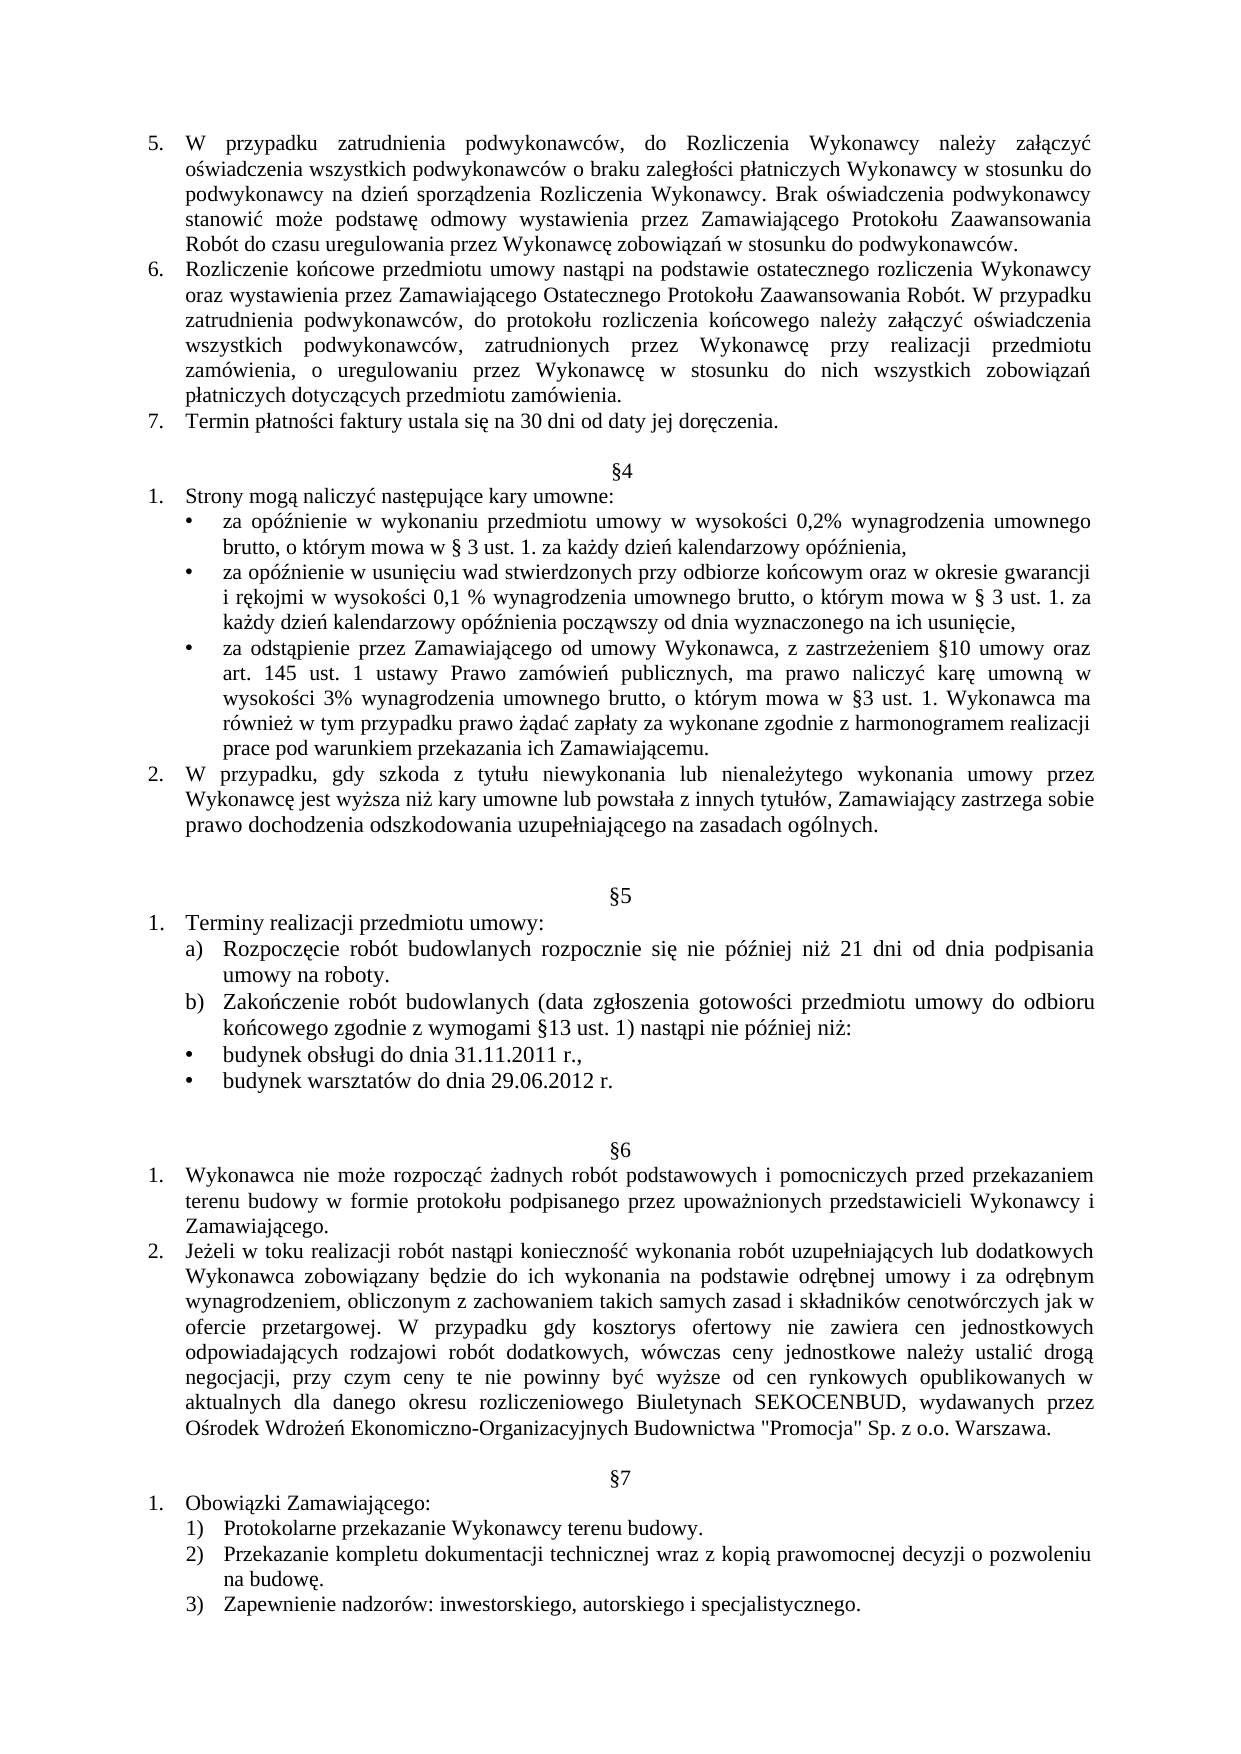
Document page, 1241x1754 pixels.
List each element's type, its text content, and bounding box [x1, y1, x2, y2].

list Terminy realizacji przedmiotu umowy: [148, 909, 1096, 935]
list Rozliczenie końcowe przedmiotu umowy nastąpi na podstawie ostatecznego rozliczenia Wykonawcy oraz wystawienia przez Zamawiającego Ostatecznego Protokołu Zaawansowania Robót. W przypadku zatrudnienia podwykonawców, do protokołu rozliczenia końcowego należy załączyć oświadczenia wszystkich podwykonawców, zatrudnionych przez Wykonawcę przy realizacji przedmiotu zamówienia, o uregulowaniu przez Wykonawcę w stosunku do nich wszystkich zobowiązań płatniczych dotyczących przedmiotu zamówienia. [148, 256, 1092, 408]
list za odstąpienie przez Zamawiającego od umowy Wykonawca, z zastrzeżeniem §10 umowy oraz art. 145 ust. 1 ustawy Prawo zamówień publicznych, ma prawo naliczyć karę umowną w wysokości 3% wynagrodzenia umownego brutto, o którym mowa w §3 ust. 1. Wykonawca ma również w tym przypadku prawo żądać zapłaty za wykonane zgodnie z harmonogramem realizacji prace pod warunkiem przekazania ich Zamawiającemu. [185, 634, 1092, 761]
list budynek obsługi do dnia 31.11.2011 r., [185, 1041, 1092, 1067]
list Termin płatności faktury ustala się na 30 dni od daty jej doręczenia. [148, 408, 1092, 433]
list Wykonawca nie może rozpocząć żadnych robót podstawowych i pomocniczych przed przekazaniem terenu budowy w formie protokołu podpisanego przez upoważnionych przedstawicieli Wykonawcy i Zamawiającego. [148, 1162, 1096, 1238]
list za opóźnienie w usunięciu wad stwierdzonych przy odbiorze końcowym oraz w okresie gwarancji i rękojmi w wysokości 0,1 % wynagrodzenia umownego brutto, o którym mowa w § 3 ust. 1. za każdy dzień kalendarzowy opóźnienia począwszy od dnia wyznaczonego na ich usunięcie, [185, 559, 1092, 634]
list Obowiązki Zamawiającego: [148, 1490, 1096, 1515]
list W przypadku, gdy szkoda z tytułu niewykonania lub nienależytego wykonania umowy przez Wykonawcę jest wyższa niż kary umowne lub powstała z innych tytułów, Zamawiający zastrzega sobie prawo dochodzenia odszkodowania uzupełniającego na zasadach ogólnych. [148, 761, 1096, 837]
list Zapewnienie nadzorów: inwestorskiego, autorskiego i specjalistycznego. [186, 1591, 1092, 1616]
text §4 [148, 458, 1096, 483]
text §5 [148, 882, 1092, 909]
list Rozpoczęcie robót budowlanych rozpocznie się nie później niż 21 dni od dnia podpisania umowy na roboty. [185, 935, 1096, 988]
list budynek warsztatów do dnia 29.06.2012 r. [185, 1067, 1092, 1093]
text §6 [148, 1137, 1092, 1162]
list Jeżeli w toku realizacji robót nastąpi konieczność wykonania robót uzupełniających lub dodatkowych Wykonawca zobowiązany będzie do ich wykonania na podstawie odrębnej umowy i za odrębnym wynagrodzeniem, obliczonym z zachowaniem takich samych zasad i składników cenotwórczych jak w ofercie przetargowej. W przypadku gdy kosztorys ofertowy nie zawiera cen jednostkowych odpowiadających rodzajowi robót dodatkowych, wówczas ceny jednostkowe należy ustalić drogą negocjacji, przy czym ceny te nie powinny być wyższe od cen rynkowych opublikowanych w aktualnych dla danego okresu rozliczeniowego Biuletynach SEKOCENBUD, wydawanych przez Ośrodek Wdrożeń Ekonomiczno-Organizacyjnych Budownictwa "Promocja" Sp. z o.o. Warszawa. [148, 1238, 1096, 1440]
list Strony mogą naliczyć następujące kary umowne: [148, 483, 1096, 508]
text §7 [148, 1465, 1092, 1490]
list Zakończenie robót budowlanych (data zgłoszenia gotowości przedmiotu umowy do odbioru końcowego zgodnie z wymogami §13 ust. 1) nastąpi nie później niż: [185, 988, 1096, 1041]
list za opóźnienie w wykonaniu przedmiotu umowy w wysokości 0,2% wynagrodzenia umownego brutto, o którym mowa w § 3 ust. 1. za każdy dzień kalendarzowy opóźnienia, [185, 508, 1092, 559]
list Protokolarne przekazanie Wykonawcy terenu budowy. [186, 1515, 1092, 1541]
list W przypadku zatrudnienia podwykonawców, do Rozliczenia Wykonawcy należy załączyć oświadczenia wszystkich podwykonawców o braku zaległości płatniczych Wykonawcy w stosunku do podwykonawcy na dzień sporządzenia Rozliczenia Wykonawcy. Brak oświadczenia podwykonawcy stanowić może podstawę odmowy wystawienia przez Zamawiającego Protokołu Zaawansowania Robót do czasu uregulowania przez Wykonawcę zobowiązań w stosunku do podwykonawców. [148, 130, 1092, 256]
list Przekazanie kompletu dokumentacji technicznej wraz z kopią prawomocnej decyzji o pozwoleniu na budowę. [186, 1541, 1092, 1591]
